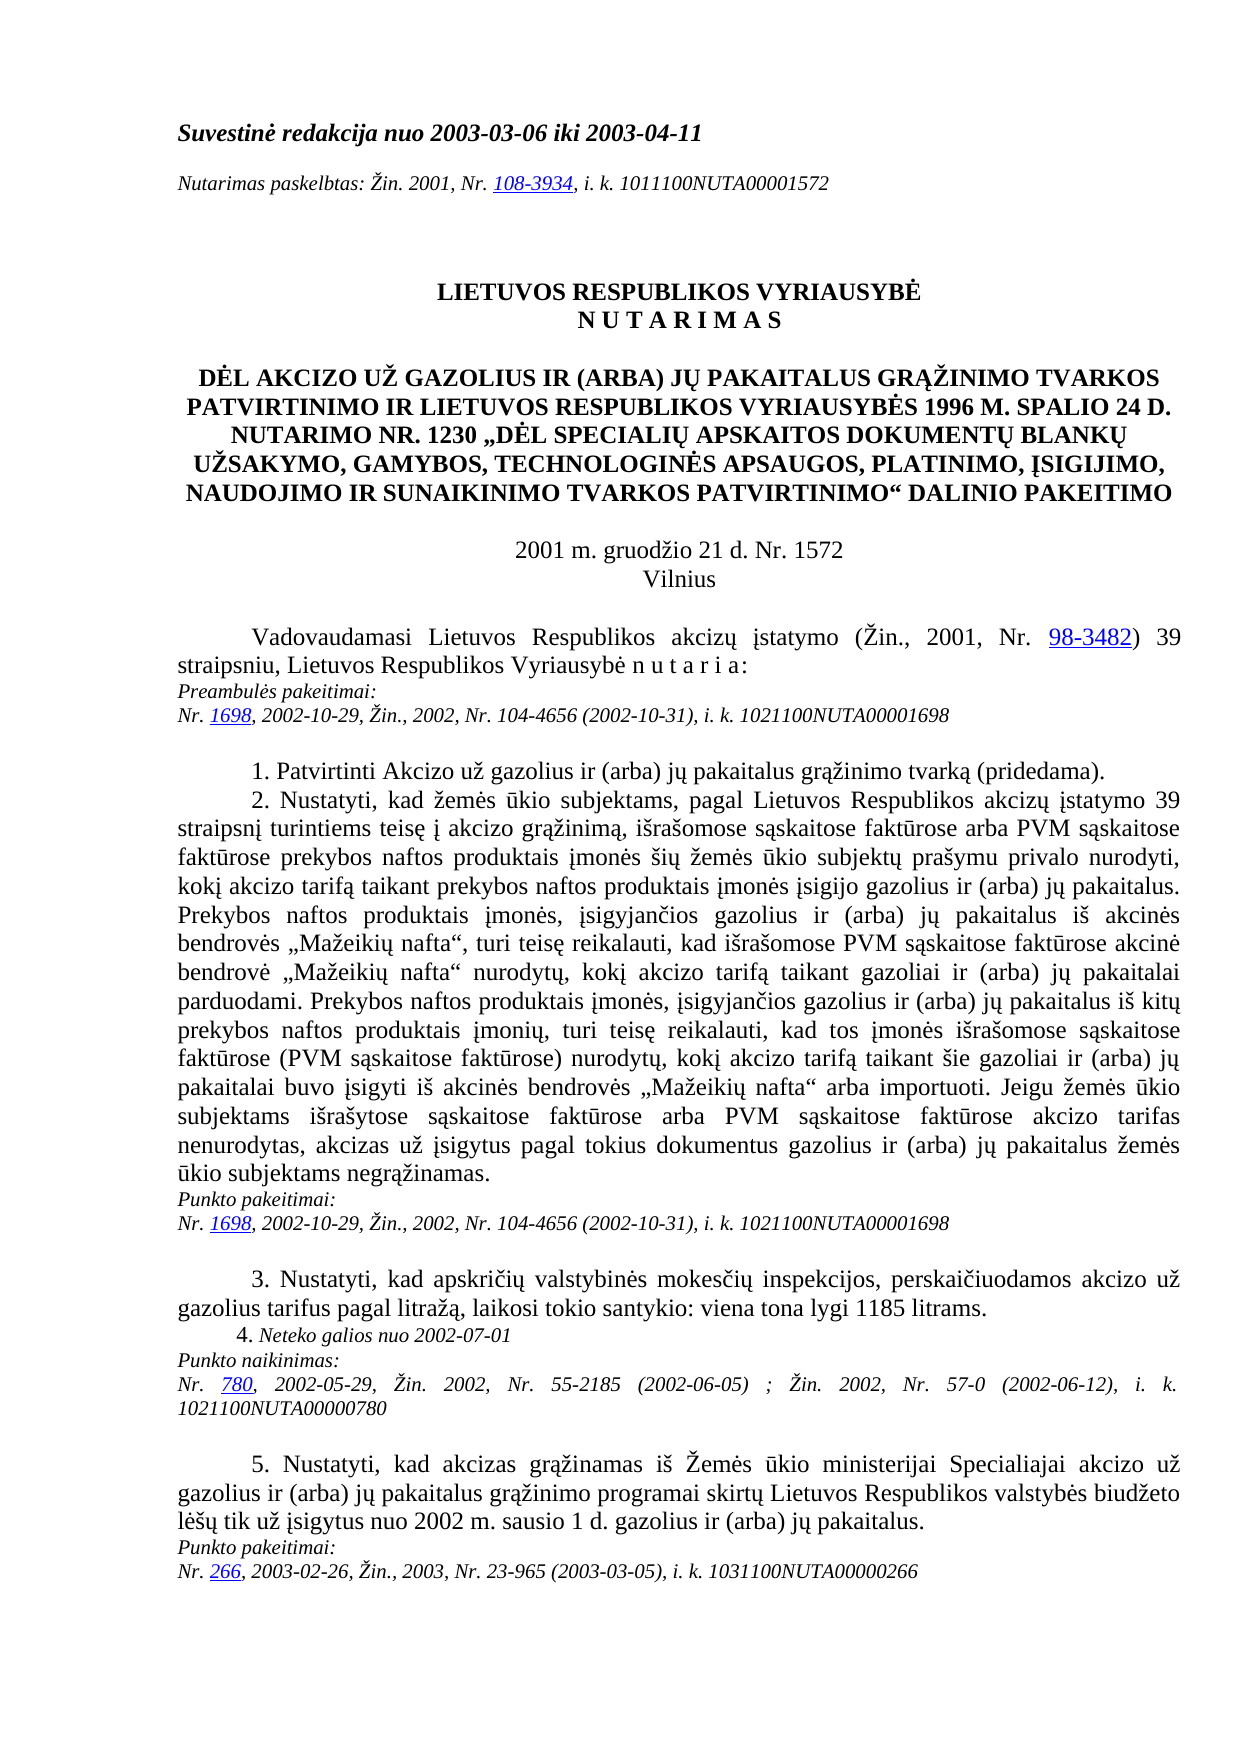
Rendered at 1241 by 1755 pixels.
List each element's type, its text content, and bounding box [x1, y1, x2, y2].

text DĖL AKCIZO UŽ GAZOLIUS IR (ARBA) JŲ PAKAITALUS GRĄŽINIMO TVARKOS PATVIRTINIMO IR LIETUVOS RESPUBLIKOS VYRIAUSYBĖS 1996 M. SPALIO 24 D. NUTARIMO NR. 1230 „DĖL SPECIALIŲ APSKAITOS DOKUMENTŲ BLANKŲ UŽSAKYMO, GAMYBOS, TECHNOLOGINĖS APSAUGOS, PLATINIMO, ĮSIGIJIMO, NAUDOJIMO IR SUNAIKINIMO TVARKOS PATVIRTINIMO“ DALINIO PAKEITIMO [177, 363, 1181, 507]
text Nr. 266, 2003-02-26, Žin., 2003, Nr. 23-965 (2003-03-05), i. k. 1031100NUTA00000266 [177, 1559, 1181, 1583]
text Punkto pakeitimai: [177, 1535, 1181, 1559]
text N U T A R I M A S [177, 305, 1181, 334]
text Nr. 1698, 2002-10-29, Žin., 2002, Nr. 104-4656 (2002-10-31), i. k. 1021100NUTA00001698 [177, 703, 1181, 727]
text Vilnius [177, 564, 1181, 593]
text Nr. 1698, 2002-10-29, Žin., 2002, Nr. 104-4656 (2002-10-31), i. k. 1021100NUTA00001698 [177, 1211, 1181, 1235]
text Nr. 780, 2002-05-29, Žin. 2002, Nr. 55-2185 (2002-06-05) ; Žin. 2002, Nr. 57-0 (2002-06-12), i. k. 1021100NUTA00000780 [177, 1372, 1181, 1420]
text 2001 m. gruodžio 21 d. Nr. 1572 [177, 535, 1181, 564]
text 5. Nustatyti, kad akcizas grąžinamas iš Žemės ūkio ministerijai Specialiajai akcizo už gazolius ir (arba) jų pakaitalus grąžinimo programai skirtų Lietuvos Respublikos valstybės biudžeto lėšų tik už įsigytus nuo 2002 m. sausio 1 d. gazolius ir (arba) jų pakaitalus. [177, 1449, 1181, 1535]
text LIETUVOS RESPUBLIKOS VYRIAUSYBĖ [177, 277, 1181, 305]
text Punkto pakeitimai: [177, 1187, 1181, 1211]
text 1. Patvirtinti Akcizo už gazolius ir (arba) jų pakaitalus grąžinimo tvarką (pridedama). [177, 756, 1181, 785]
text 4. Neteko galios nuo 2002-07-01 [177, 1322, 1181, 1348]
text Punkto naikinimas: [177, 1348, 1181, 1372]
text Preambulės pakeitimai: [177, 679, 1181, 703]
text 2. Nustatyti, kad žemės ūkio subjektams, pagal Lietuvos Respublikos akcizų įstatymo 39 straipsnį turintiems teisę į akcizo grąžinimą, išrašomose sąskaitose faktūrose arba PVM sąskaitose faktūrose prekybos naftos produktais įmonės šių žemės ūkio subjektų prašymu privalo nurodyti, kokį akcizo tarifą taikant prekybos naftos produktais įmonės įsigijo gazolius ir (arba) jų pakaitalus. Prekybos naftos produktais įmonės, įsigyjančios gazolius ir (arba) jų pakaitalus iš akcinės bendrovės „Mažeikių nafta“, turi teisę reikalauti, kad išrašomose PVM sąskaitose faktūrose akcinė bendrovė „Mažeikių nafta“ nurodytų, kokį akcizo tarifą taikant gazoliai ir (arba) jų pakaitalai parduodami. Prekybos naftos produktais įmonės, įsigyjančios gazolius ir (arba) jų pakaitalus iš kitų prekybos naftos produktais įmonių, turi teisę reikalauti, kad tos įmonės išrašomose sąskaitose faktūrose (PVM sąskaitose faktūrose) nurodytų, kokį akcizo tarifą taikant šie gazoliai ir (arba) jų pakaitalai buvo įsigyti iš akcinės bendrovės „Mažeikių nafta“ arba importuoti. Jeigu žemės ūkio subjektams išrašytose sąskaitose faktūrose arba PVM sąskaitose faktūrose akcizo tarifas nenurodytas, akcizas už įsigytus pagal tokius dokumentus gazolius ir (arba) jų pakaitalus žemės ūkio subjektams negrąžinamas. [177, 785, 1181, 1187]
text Suvestinė redakcija nuo 2003-03-06 iki 2003-04-11 [177, 118, 1181, 147]
text Nutarimas paskelbtas: Žin. 2001, Nr. 108-3934, i. k. 1011100NUTA00001572 [177, 171, 1181, 195]
text Vadovaudamasi Lietuvos Respublikos akcizų įstatymo (Žin., 2001, Nr. 98-3482) 39 straipsniu, Lietuvos Respublikos Vyriausybė nutaria: [177, 622, 1181, 679]
text 3. Nustatyti, kad apskričių valstybinės mokesčių inspekcijos, perskaičiuodamos akcizo už gazolius tarifus pagal litražą, laikosi tokio santykio: viena tona lygi 1185 litrams. [177, 1264, 1181, 1322]
